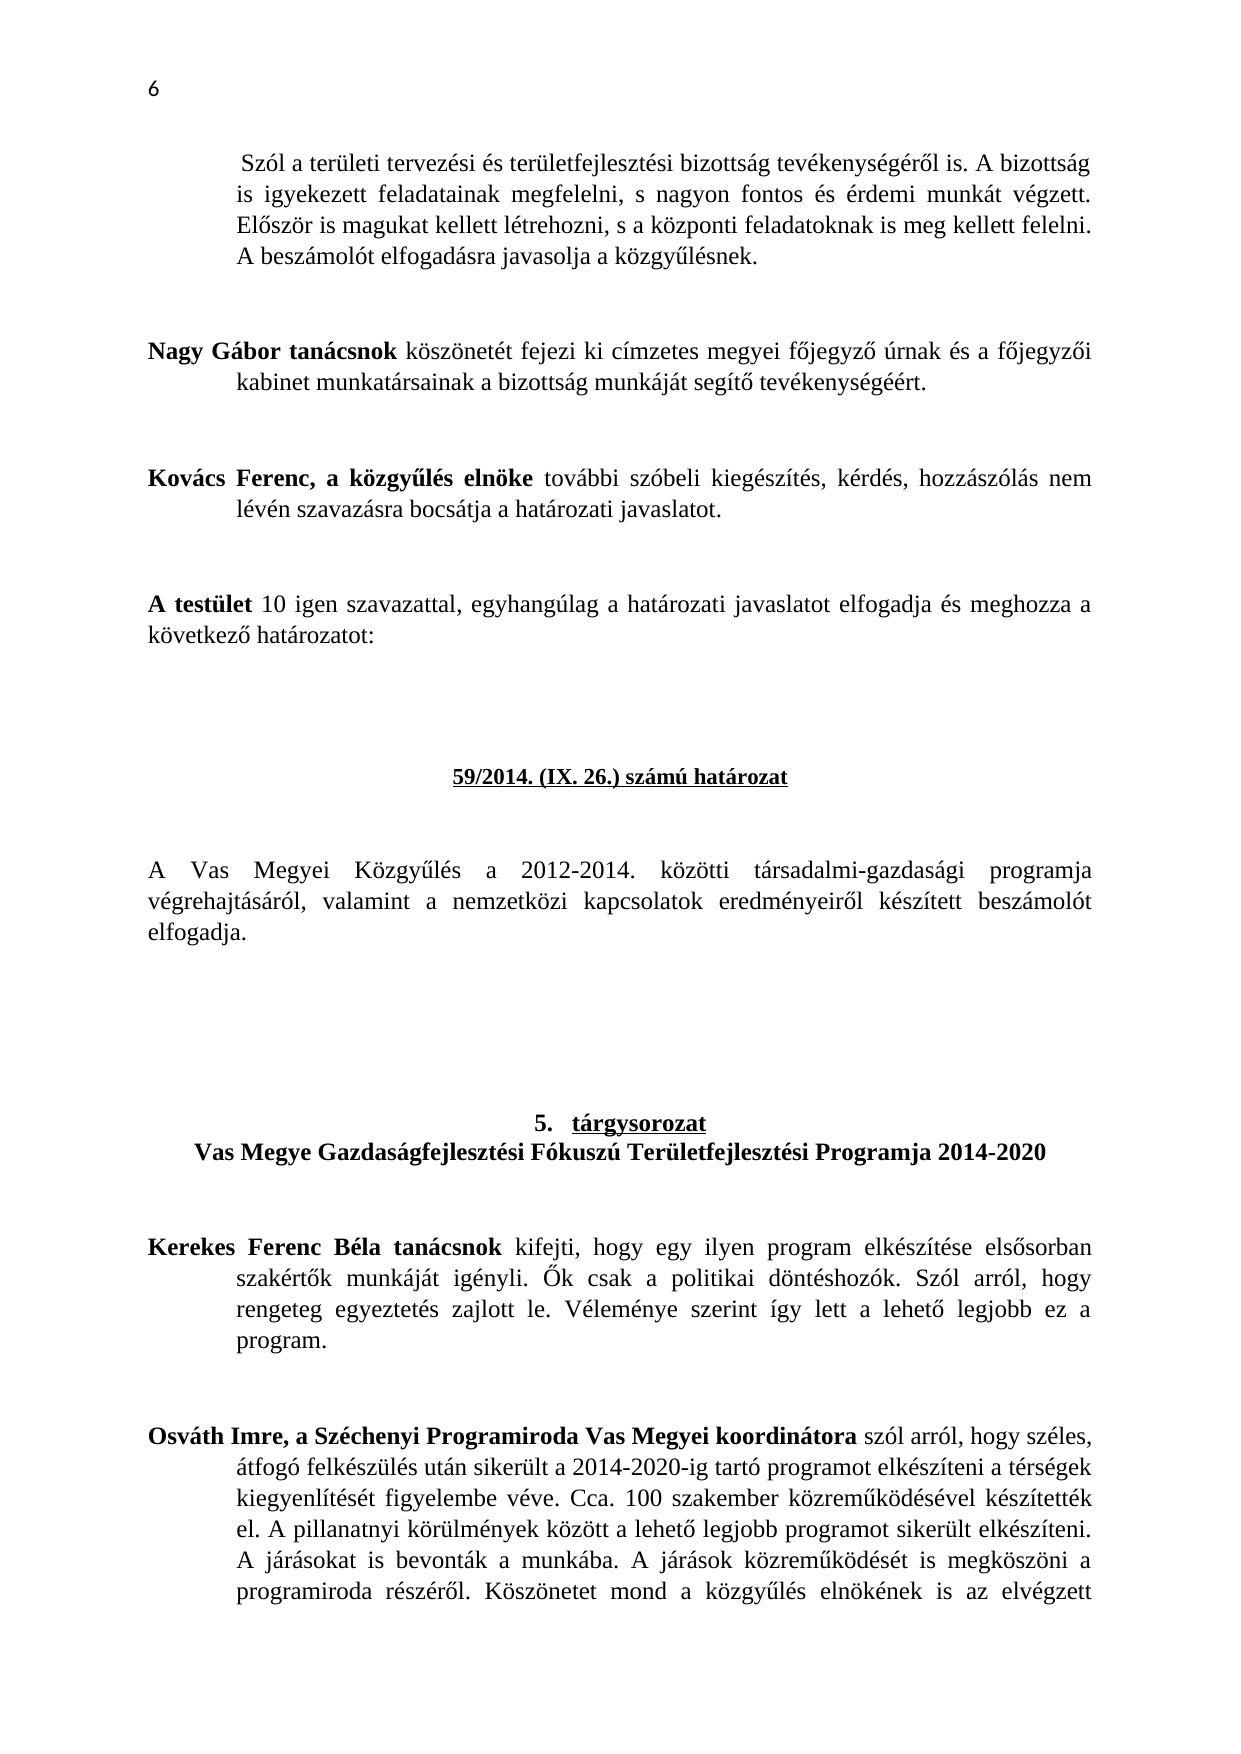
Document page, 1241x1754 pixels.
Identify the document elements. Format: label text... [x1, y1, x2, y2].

text A Vas Megyei Közgyűlés a 2012-2014. közötti társadalmi-gazdasági programja végrehajtásáról, valamint a nemzetközi kapcsolatok eredményeiről készített beszámolót elfogadja. [148, 855, 1093, 946]
text Vas Megye Gazdaságfejlesztési Fókuszú Területfejlesztési Programja 2014-2020 [148, 1137, 1093, 1166]
text Szól a területi tervezési és területfejlesztési bizottság tevékenységéről is. A bizottság is igyekezett feladatainak megfelelni, s nagyon fontos és érdemi munkát végzett. Először is magukat kellett létrehozni, s a központi feladatoknak is meg kellett felelni. A beszámolót elfogadásra javasolja a közgyűlésnek. [148, 148, 1093, 269]
text A testület 10 igen szavazattal, egyhangúlag a határozati javaslatot elfogadja és meghozza a következő határozatot: [148, 589, 1093, 649]
text Kovács Ferenc, a közgyűlés elnöke további szóbeli kiegészítés, kérdés, hozzászólás nem lévén szavazásra bocsátja a határozati javaslatot. [148, 463, 1093, 522]
text 59/2014. (IX. 26.) számú határozat [148, 763, 1093, 789]
text Kerekes Ferenc Béla tanácsnok kifejti, hogy egy ilyen program elkészítése elsősorban szakértők munkáját igényli. Ők csak a politikai döntéshozók. Szól arról, hogy rengeteg egyeztetés zajlott le. Véleménye szerint így lett a lehető legjobb ez a program. [148, 1232, 1093, 1354]
text Osváth Imre, a Széchenyi Programiroda Vas Megyei koordinátora szól arról, hogy széles, átfogó felkészülés után sikerült a 2014-2020-ig tartó programot elkészíteni a térségek kiegyenlítését figyelembe véve. Cca. 100 szakember közreműködésével készítették el. A pillanatnyi körülmények között a lehető legjobb programot sikerült elkészíteni. A járásokat is bevonták a munkába. A járások közreműködését is megköszöni a programiroda részéről. Köszönetet mond a közgyűlés elnökének is az elvégzett [148, 1421, 1093, 1605]
list tárgysorozat [148, 1108, 1093, 1137]
text Nagy Gábor tanácsnok köszönetét fejezi ki címzetes megyei főjegyző úrnak és a főjegyzői kabinet munkatársainak a bizottság munkáját segítő tevékenységéért. [148, 336, 1093, 396]
